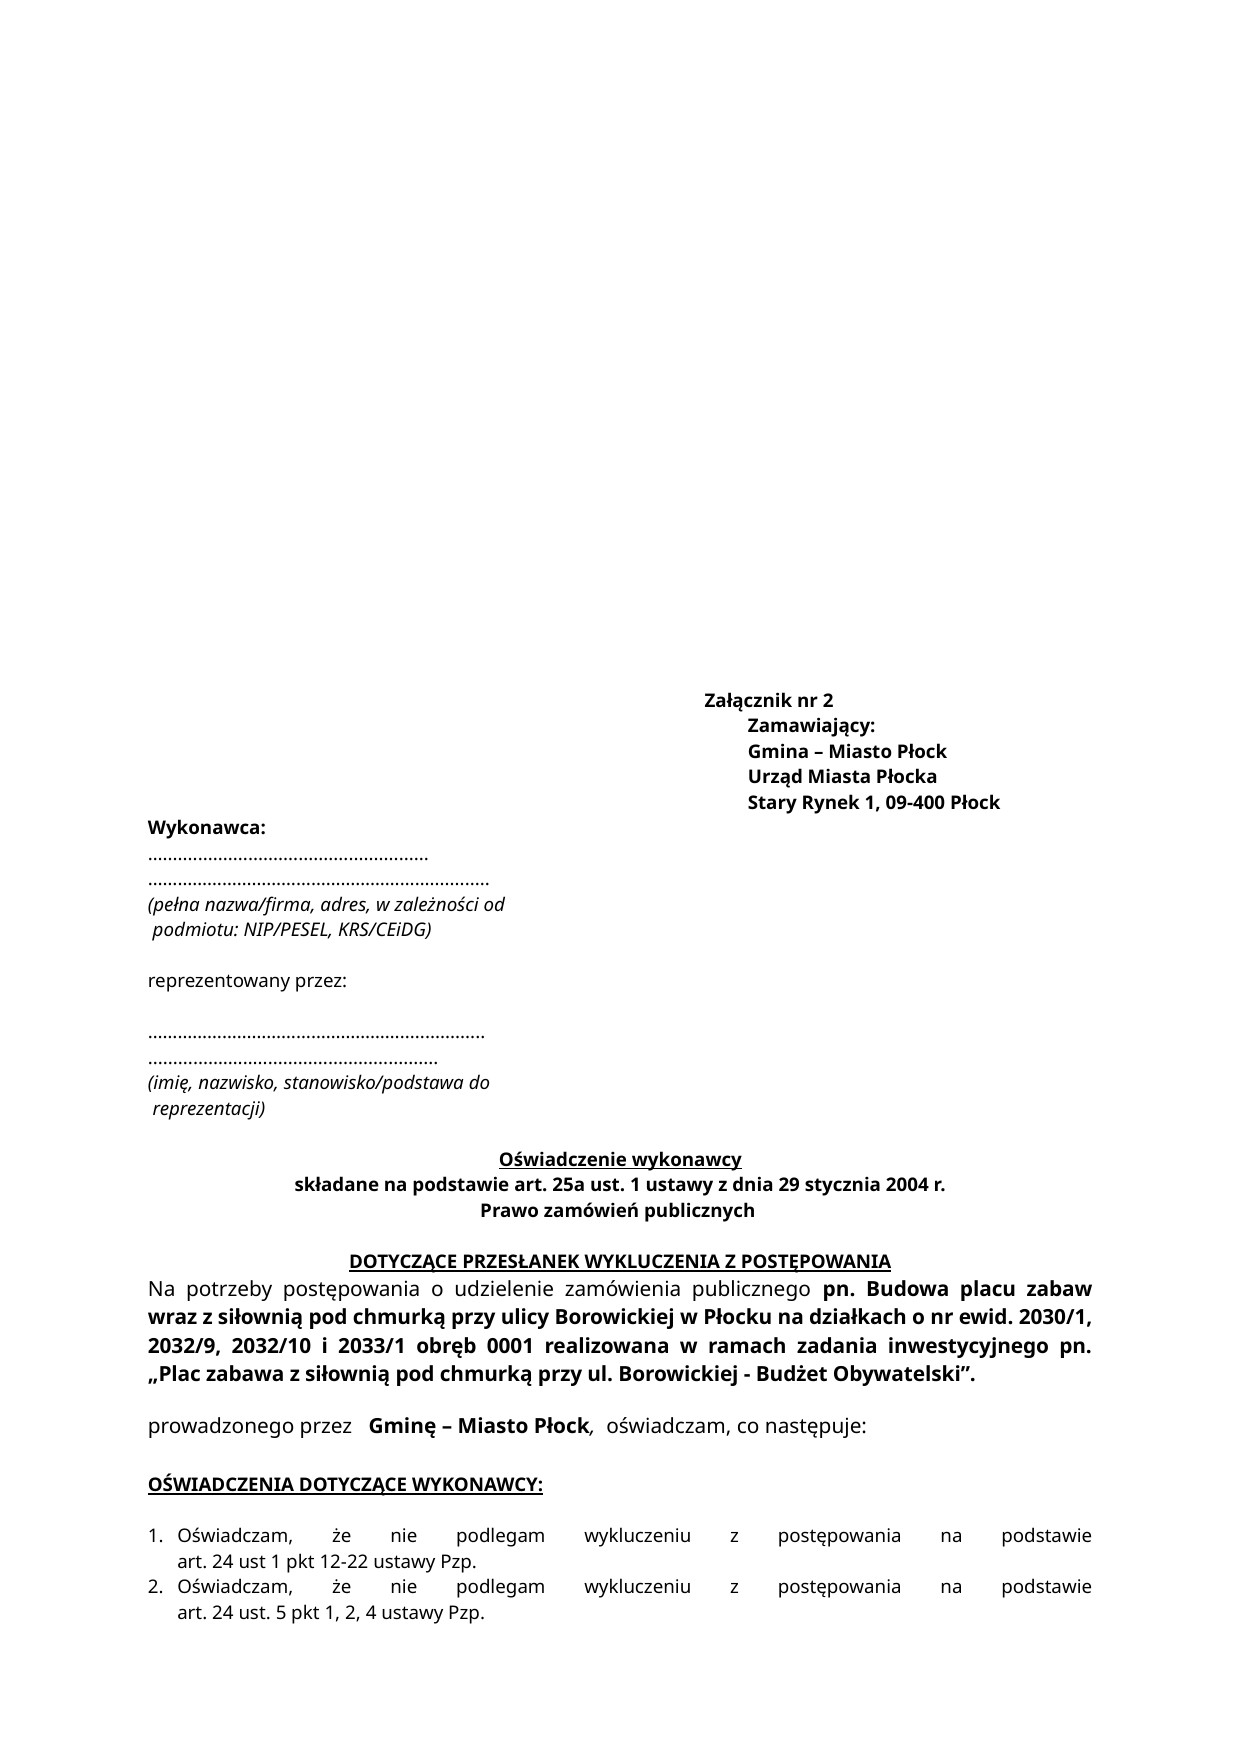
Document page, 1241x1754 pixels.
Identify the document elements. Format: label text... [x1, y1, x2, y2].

text (imię, nazwisko, stanowisko/podstawa do [148, 1070, 1093, 1095]
text Załącznik nr 2 [148, 687, 1093, 712]
text Wykonawca: [148, 814, 1093, 840]
text Na potrzeby postępowania o udzielenie zamówienia publicznego pn. Budowa placu zabaw wraz z siłownią pod chmurką przy ulicy Borowickiej w Płocku na działkach o nr ewid. 2030/1, 2032/9, 2032/10 i 2033/1 obręb 0001 realizowana w ramach zadania inwestycyjnego pn. „Plac zabawa z siłownią pod chmurką przy ul. Borowickiej - Budżet Obywatelski”. [148, 1274, 1093, 1388]
text …..................................................... [148, 840, 1093, 866]
text OŚWIADCZENIA DOTYCZĄCE WYKONAWCY: [148, 1471, 1093, 1497]
text 1. Oświadczam, że nie podlegam wykluczeniu z postępowania na podstawie art. 24 ust 1 pkt 12-22 ustawy Pzp. [148, 1522, 1093, 1573]
text reprezentowany przez: [148, 968, 1093, 993]
text (pełna nazwa/firma, adres, w zależności od [148, 891, 1093, 917]
text Urząd Miasta Płocka [148, 763, 1093, 789]
text podmiotu: NIP/PESEL, KRS/CEiDG) [148, 917, 1093, 942]
text ……………………………………………................. [148, 1019, 1093, 1044]
text Prawo zamówień publicznych [148, 1197, 1093, 1223]
text Oświadczenie wykonawcy [148, 1146, 1093, 1172]
text składane na podstawie art. 25a ust. 1 ustawy z dnia 29 stycznia 2004 r. [148, 1172, 1093, 1197]
text DOTYCZĄCE PRZESŁANEK WYKLUCZENIA Z POSTĘPOWANIA [148, 1248, 1093, 1274]
text 2. Oświadczam, że nie podlegam wykluczeniu z postępowania na podstawie art. 24 ust. 5 pkt 1, 2, 4 ustawy Pzp. [148, 1573, 1093, 1624]
text Zamawiający: [148, 712, 1093, 738]
text reprezentacji) [148, 1095, 1093, 1121]
text .............……….................................... [148, 1044, 1093, 1070]
text …………………………………………………............ [148, 866, 1093, 891]
text Stary Rynek 1, 09-400 Płock [148, 789, 1093, 814]
text Gmina – Miasto Płock [148, 738, 1093, 763]
text prowadzonego przez Gminę – Miasto Płock, oświadczam, co następuje: [148, 1412, 1093, 1440]
